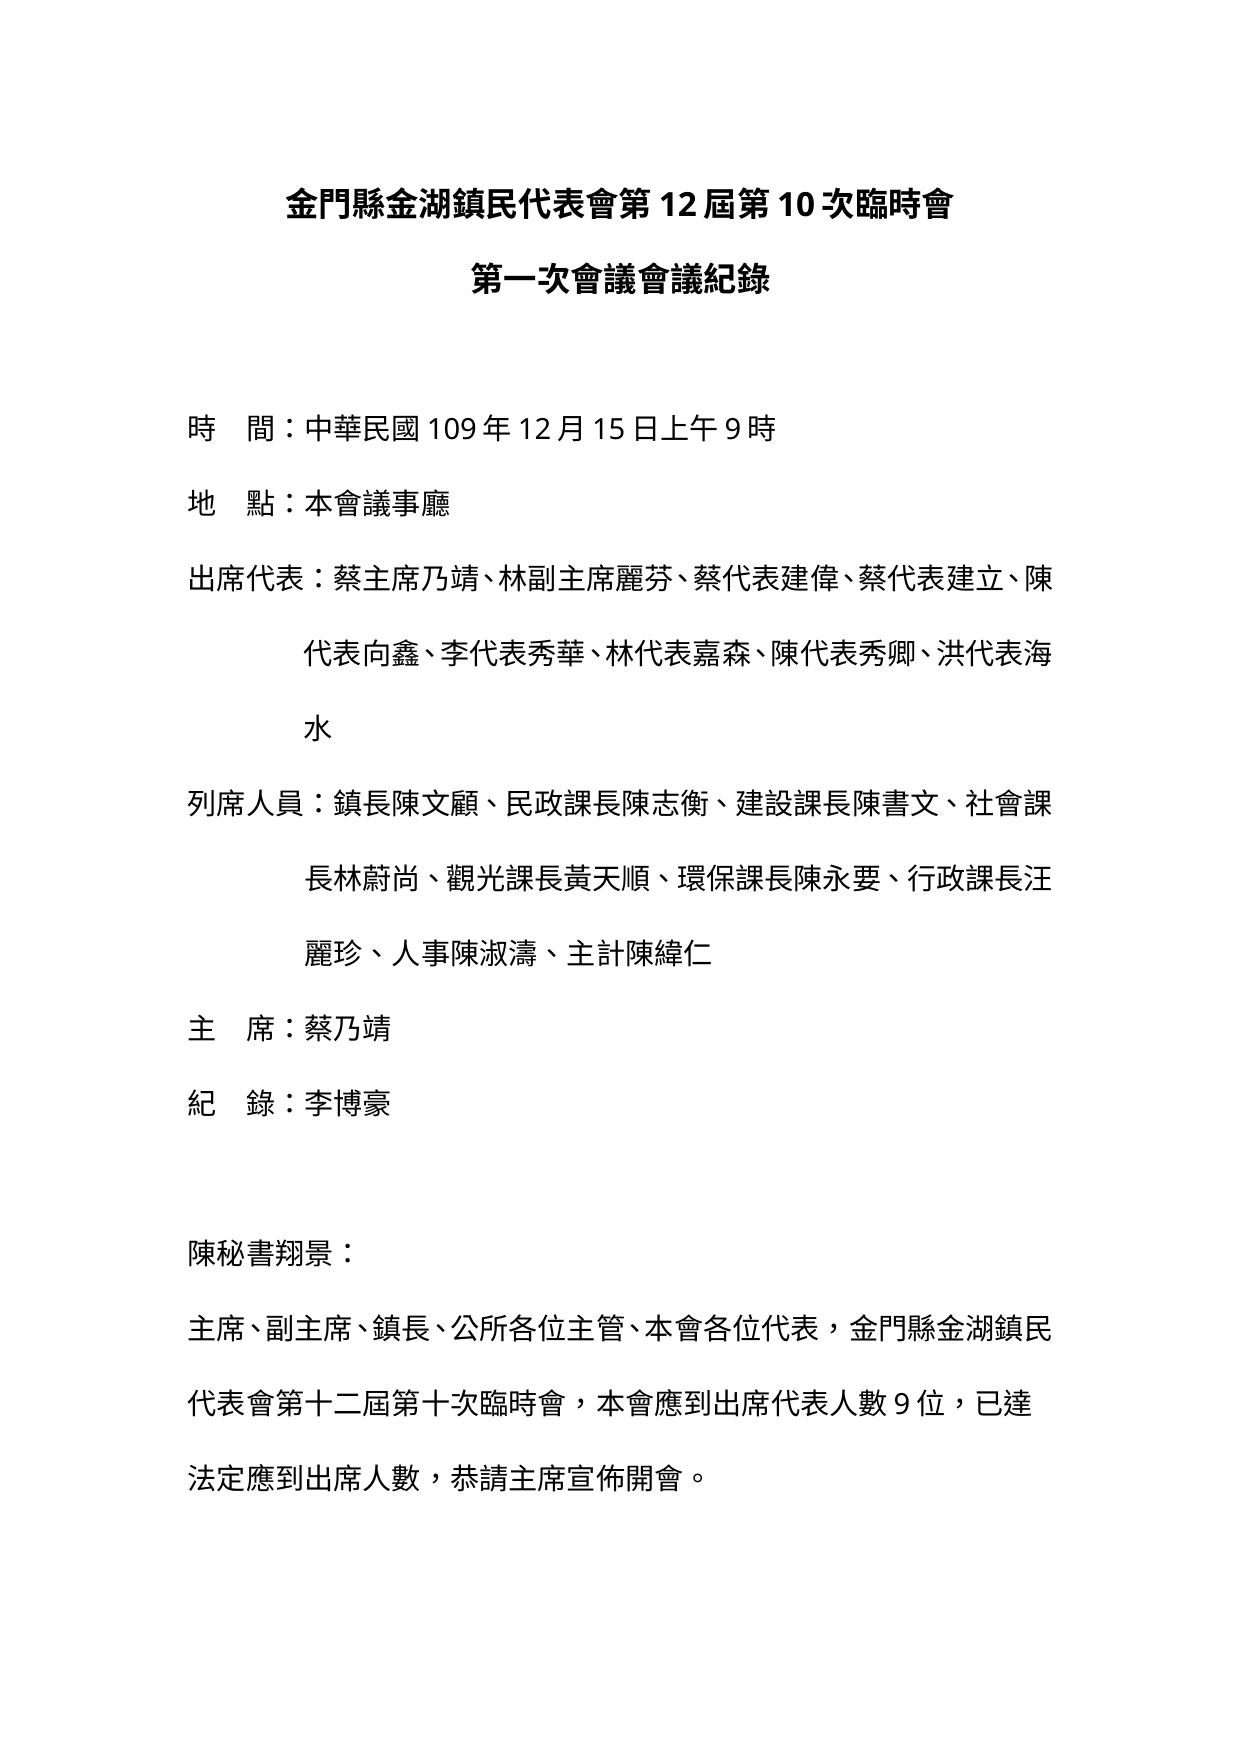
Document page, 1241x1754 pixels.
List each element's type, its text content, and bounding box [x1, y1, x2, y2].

text 時 間：中華民國109年12月15日上午9時 [187, 389, 1053, 464]
text 出席代表：蔡主席乃靖、林副主席麗芬、蔡代表建偉、蔡代表建立、陳代表向鑫、李代表秀華、林代表嘉森、陳代表秀卿、洪代表海水 [187, 539, 1053, 764]
text 紀 錄：李博豪 [187, 1064, 1053, 1139]
text 陳秘書翔景： [187, 1214, 1053, 1289]
text 地 點：本會議事廳 [187, 464, 1053, 539]
text 主席、副主席、鎮長、公所各位主管、本會各位代表，金門縣金湖鎮民代表會第十二屆第十次臨時會，本會應到出席代表人數9位，已達法定應到出席人數，恭請主席宣佈開會。 [187, 1289, 1053, 1514]
text 第一次會議會議紀錄 [187, 239, 1053, 314]
text 金門縣金湖鎮民代表會第12屆第10次臨時會 [187, 164, 1053, 239]
text 主 席：蔡乃靖 [187, 989, 1053, 1064]
text 列席人員：鎮長陳文顧、民政課長陳志衡、建設課長陳書文、社會課長林蔚尚、觀光課長黃天順、環保課長陳永要、行政課長汪麗珍、人事陳淑濤、主計陳緯仁 [187, 764, 1053, 989]
